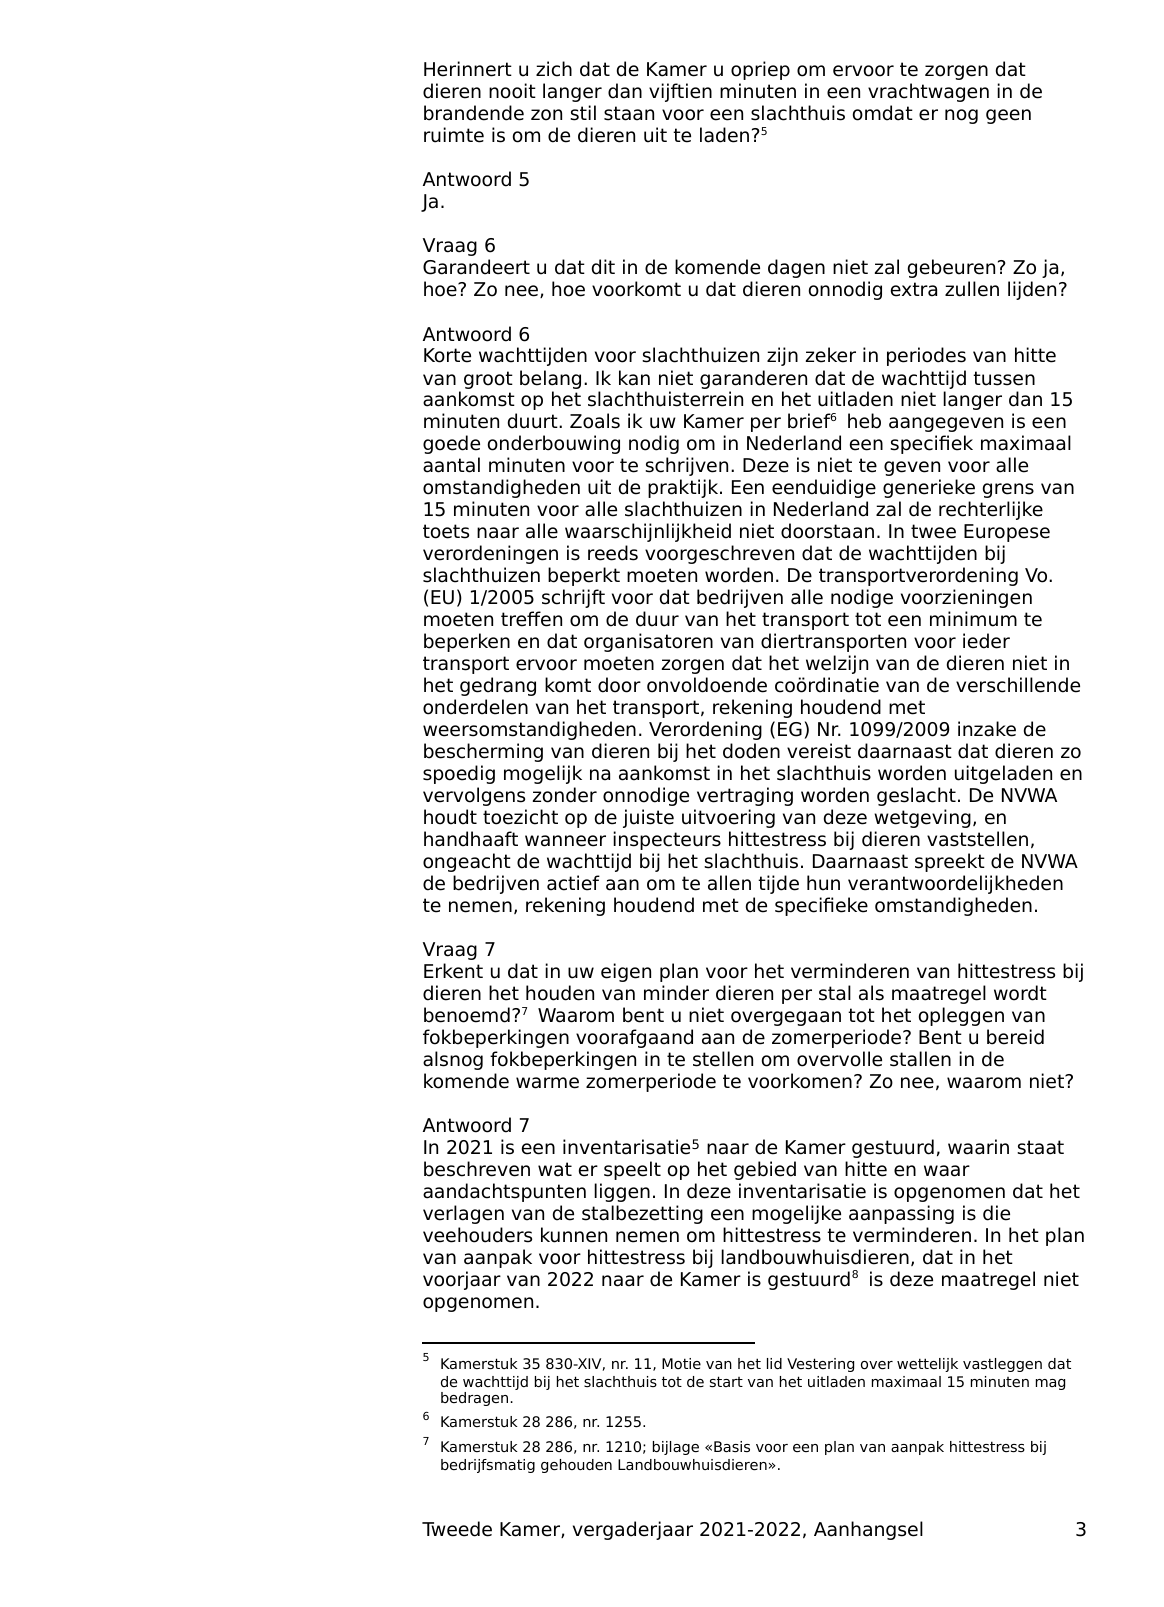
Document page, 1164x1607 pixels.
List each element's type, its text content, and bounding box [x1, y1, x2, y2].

text Herinnert u zich dat de Kamer u opriep om ervoor te zorgen dat dieren nooit langer dan vijftien minuten in een vrachtwagen in de brandende zon stil staan voor een slachthuis omdat er nog geen ruimte is om de dieren uit te laden? [422, 59, 1087, 147]
text Antwoord 6 [422, 323, 1087, 345]
text Vraag 7 [422, 939, 1087, 961]
text Erkent u dat in uw eigen plan voor het verminderen van hittestress bij dieren het houden van minder dieren per stal als maatregel wordt benoemd? Waarom bent u niet overgegaan tot het opleggen van fokbeperkingen voorafgaand aan de zomerperiode? Bent u bereid alsnog fokbeperkingen in te stellen om overvolle stallen in de komende warme zomerperiode te voorkomen? Zo nee, waarom niet? [422, 961, 1087, 1093]
text Antwoord 5 [422, 169, 1087, 191]
text Antwoord 7 [422, 1115, 1087, 1137]
text Ja. [422, 191, 1087, 213]
text Vraag 6 [422, 235, 1087, 257]
text Garandeert u dat dit in de komende dagen niet zal gebeuren? Zo ja, hoe? Zo nee, hoe voorkomt u dat dieren onnodig extra zullen lijden? [422, 257, 1087, 301]
text Kamerstuk 35 830-XIV, nr. 11, Motie van het lid Vestering over wettelijk vastleggen dat de wachttijd bij het slachthuis tot de start van het uitladen maximaal 15 minuten mag bedragen. [422, 1352, 1087, 1407]
text Kamerstuk 28 286, nr. 1210; bijlage «Basis voor een plan van aanpak hittestress bij bedrijfsmatig gehouden Landbouwhuisdieren». [422, 1435, 1087, 1474]
text Kamerstuk 28 286, nr. 1255. [422, 1410, 1087, 1432]
text Korte wachttijden voor slachthuizen zijn zeker in periodes van hitte van groot belang. Ik kan niet garanderen dat de wachttijd tussen aankomst op het slachthuisterrein en het uitladen niet langer dan 15 minuten duurt. Zoals ik uw Kamer per brief heb aangegeven is een goede onderbouwing nodig om in Nederland een specifiek maximaal aantal minuten voor te schrijven. Deze is niet te geven voor alle omstandigheden uit de praktijk. Een eenduidige generieke grens van 15 minuten voor alle slachthuizen in Nederland zal de rechterlijke toets naar alle waarschijnlijkheid niet doorstaan. In twee Europese verordeningen is reeds voorgeschreven dat de wachttijden bij slachthuizen beperkt moeten worden. De transportverordening Vo. (EU) 1/2005 schrijft voor dat bedrijven alle nodige voorzieningen moeten treffen om de duur van het transport tot een minimum te beperken en dat organisatoren van diertransporten voor ieder transport ervoor moeten zorgen dat het welzijn van de dieren niet in het gedrang komt door onvoldoende coördinatie van de verschillende onderdelen van het transport, rekening houdend met weersomstandigheden. Verordening (EG) Nr. 1099/2009 inzake de bescherming van dieren bij het doden vereist daarnaast dat dieren zo spoedig mogelijk na aankomst in het slachthuis worden uitgeladen en vervolgens zonder onnodige vertraging worden geslacht. De NVWA houdt toezicht op de juiste uitvoering van deze wetgeving, en handhaaft wanneer inspecteurs hittestress bij dieren vaststellen, ongeacht de wachttijd bij het slachthuis. Daarnaast spreekt de NVWA de bedrijven actief aan om te allen tijde hun verantwoordelijkheden te nemen, rekening houdend met de specifieke omstandigheden. [422, 345, 1087, 917]
text In 2021 is een inventarisatie5 naar de Kamer gestuurd, waarin staat beschreven wat er speelt op het gebied van hitte en waar aandachtspunten liggen. In deze inventarisatie is opgenomen dat het verlagen van de stalbezetting een mogelijke aanpassing is die veehouders kunnen nemen om hittestress te verminderen. In het plan van aanpak voor hittestress bij landbouwhuisdieren, dat in het voorjaar van 2022 naar de Kamer is gestuurd is deze maatregel niet opgenomen. [422, 1137, 1087, 1313]
